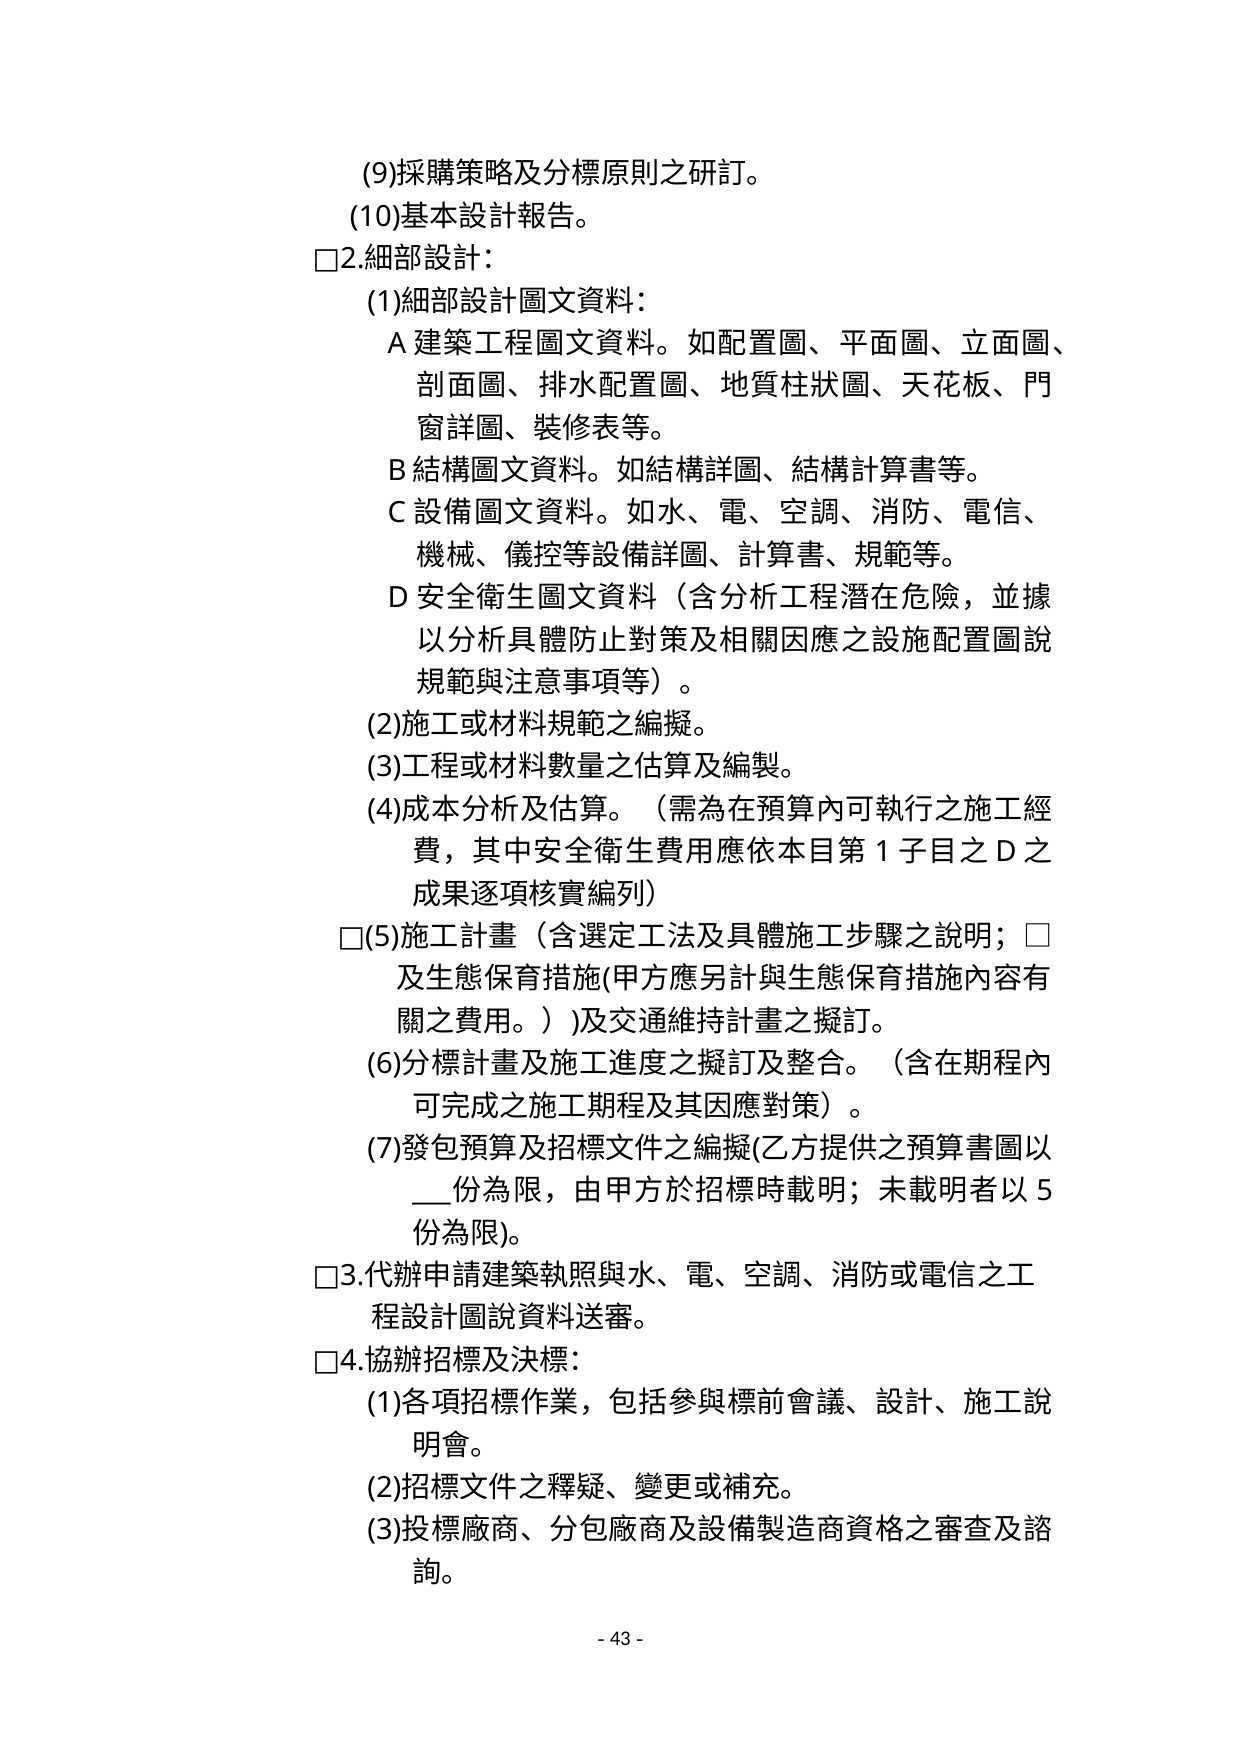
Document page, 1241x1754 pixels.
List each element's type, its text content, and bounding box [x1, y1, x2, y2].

text (7)發包預算及招標文件之編擬(乙方提供之預算書圖以___份為限，由甲方於招標時載明；未載明者以5份為限)。 [367, 1124, 1053, 1252]
text (3)投標廠商、分包廠商及設備製造商資格之審查及諮詢。 [367, 1506, 1053, 1590]
text (9)採購策略及分標原則之研訂。 [362, 150, 1053, 192]
text (4)成本分析及估算。（需為在預算內可執行之施工經費，其中安全衛生費用應依本目第1子目之D之成果逐項核實編列） [367, 785, 1053, 912]
text (6)分標計畫及施工進度之擬訂及整合。（含在期程內可完成之施工期程及其因應對策）。 [367, 1040, 1053, 1124]
text □(5)施工計畫（含選定工法及具體施工步驟之說明；□及生態保育措施(甲方應另計與生態保育措施內容有關之費用。）)及交通維持計畫之擬訂。 [337, 912, 1053, 1040]
text (10)基本設計報告。 [349, 192, 1053, 235]
text □2.細部設計： [312, 235, 1053, 277]
text C設備圖文資料。如水、電、空調、消防、電信、機械、儀控等設備詳圖、計算書、規範等。 [387, 489, 1053, 574]
text (2)招標文件之釋疑、變更或補充。 [367, 1463, 1053, 1506]
text (2)施工或材料規範之編擬。 [367, 701, 1053, 743]
text □3.代辦申請建築執照與水、電、空調、消防或電信之工程設計圖說資料送審。 [312, 1252, 1053, 1336]
text D安全衛生圖文資料（含分析工程潛在危險，並據以分析具體防止對策及相關因應之設施配置圖說規範與注意事項等）。 [387, 574, 1053, 701]
text (1)各項招標作業，包括參與標前會議、設計、施工說明會。 [367, 1379, 1053, 1463]
text (1)細部設計圖文資料： [367, 277, 1053, 319]
text □4.協辦招標及決標： [312, 1336, 1053, 1379]
text (3)工程或材料數量之估算及編製。 [367, 743, 1053, 785]
text A建築工程圖文資料。如配置圖、平面圖、立面圖、剖面圖、排水配置圖、地質柱狀圖、天花板、門窗詳圖、裝修表等。 [387, 319, 1053, 447]
text B結構圖文資料。如結構詳圖、結構計算書等。 [387, 447, 1053, 489]
